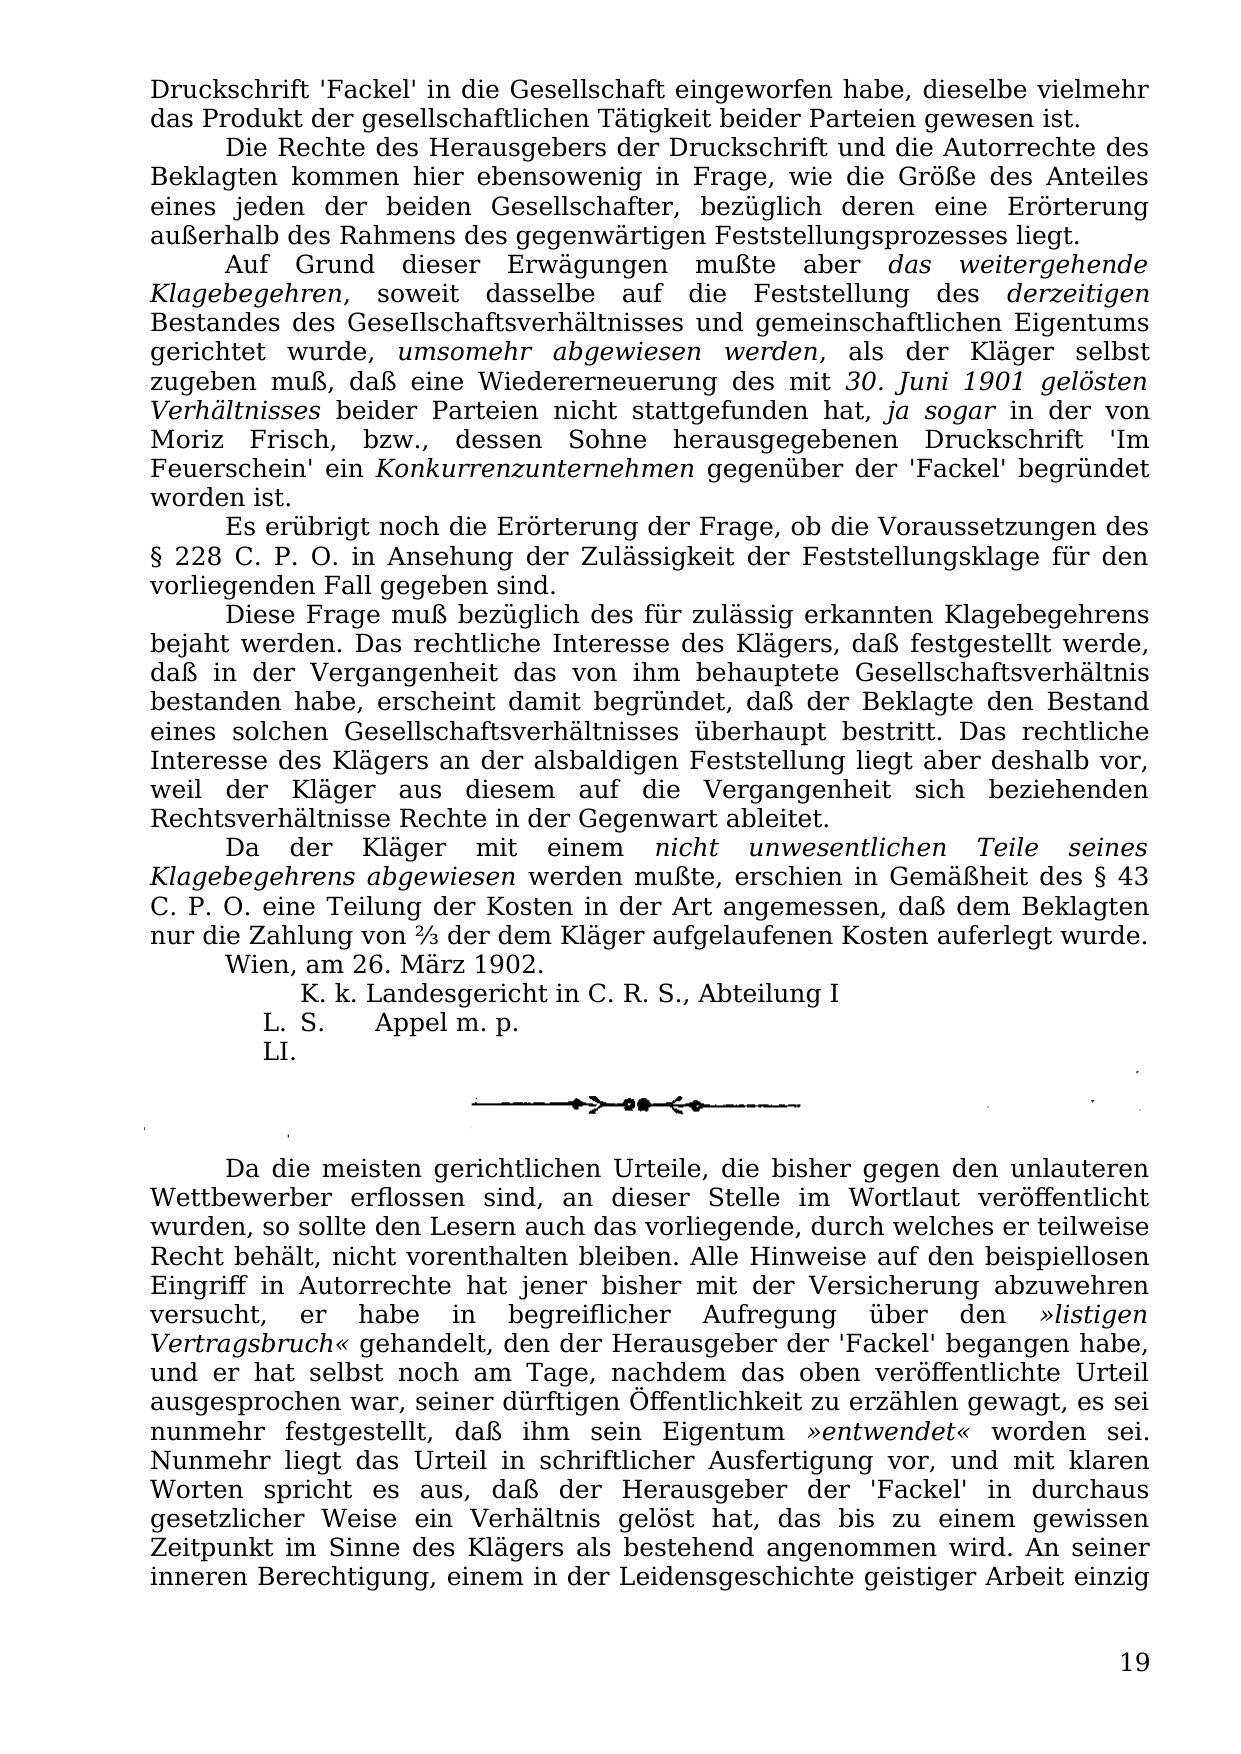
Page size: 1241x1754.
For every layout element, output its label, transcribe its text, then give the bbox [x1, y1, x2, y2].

text Druckschrift 'Fackel' in die Gesellschaft eingeworfen habe, dieselbe vielmehr das Produkt der gesellschaftlichen Tätigkeit beider Parteien gewesen ist. [150, 75, 1151, 133]
text Wien, am 26. März 1902. [150, 950, 1151, 979]
list S. Appel m. p. [262, 1008, 1151, 1037]
text Da die meisten gerichtlichen Urteile, die bisher gegen den unlauteren Wettbewerber erflossen sind, an dieser Stelle im Wortlaut veröffentlicht wurden, so sollte den Lesern auch das vorliegende, durch welches er teilweise Recht behält, nicht vorenthalten bleiben. Alle Hinweise auf den beispiellosen Eingriff in Autorrechte hat jener bisher mit der Versicherung abzuwehren versucht, er habe in begreiflicher Aufregung über den »listigen Vertragsbruch« gehandelt, den der Herausgeber der 'Fackel' begangen habe, und er hat selbst noch am Tage, nachdem das oben veröffentlichte Urteil ausgesprochen war, seiner dürftigen Öffentlichkeit zu erzählen gewagt, es sei nunmehr festgestellt, daß ihm sein Eigentum »entwendet« worden sei. Nunmehr liegt das Urteil in schriftlicher Ausfertigung vor, und mit klaren Worten spricht es aus, daß der Herausgeber der 'Fackel' in durchaus gesetzlicher Weise ein Verhältnis gelöst hat, das bis zu einem gewissen Zeitpunkt im Sinne des Klägers als bestehend angenommen wird. An seiner inneren Berechtigung, einem in der Leidensgeschichte geistiger Arbeit einzig [150, 1149, 1151, 1592]
text Es erübrigt noch die Erörterung der Frage, ob die Voraussetzungen des § 228 C. P. O. in Ansehung der Zulässigkeit der Feststellungsklage für den vorliegenden Fall gegeben sind. [150, 512, 1151, 600]
picture [144, 1066, 1157, 1149]
text Da der Kläger mit einem nicht unwesentlichen Teile seines Klagebegehrens abgewiesen werden mußte, erschien in Gemäßheit des § 43 C. P. O. eine Teilung der Kosten in der Art angemessen, daß dem Beklagten nur die Zahlung von ⅔ der dem Kläger aufgelaufenen Kosten auferlegt wurde. [150, 833, 1151, 950]
text K. k. Landesgericht in C. R. S., Abteilung I [150, 979, 1151, 1008]
text Auf Grund dieser Erwägungen mußte aber das weitergehende Klagebegehren, soweit dasselbe auf die Feststellung des derzeitigen Bestandes des GeseIlschaftsverhältnisses und gemeinschaftlichen Eigentums gerichtet wurde, umsomehr abgewiesen werden, als der Kläger selbst zugeben muß, daß eine Wiedererneuerung des mit 30. Juni 1901 gelösten Verhältnisses beider Parteien nicht stattgefunden hat, ja sogar in der von Moriz Frisch, bzw., dessen Sohne herausgegebenen Druckschrift 'Im Feuerschein' ein Konkurrenzunternehmen gegenüber der 'Fackel' begründet worden ist. [150, 250, 1151, 512]
text Die Rechte des Herausgebers der Druckschrift und die Autorrechte des Beklagten kommen hier ebensowenig in Frage, wie die Größe des Anteiles eines jeden der beiden Gesellschafter, bezüglich deren eine Erörterung außerhalb des Rahmens des gegenwärtigen Feststellungsprozesses liegt. [150, 133, 1151, 250]
text Diese Frage muß bezüglich des für zulässig erkannten Klagebegehrens bejaht werden. Das rechtliche Interesse des Klägers, daß festgestellt werde, daß in der Vergangenheit das von ihm behauptete Gesellschaftsverhältnis bestanden habe, erscheint damit begründet, daß der Beklagte den Bestand eines solchen Gesellschaftsverhältnisses überhaupt bestritt. Das rechtliche Interesse des Klägers an der alsbaldigen Feststellung liegt aber deshalb vor, weil der Kläger aus diesem auf die Vergangenheit sich beziehenden Rechtsverhältnisse Rechte in der Gegenwart ableitet. [150, 600, 1151, 833]
